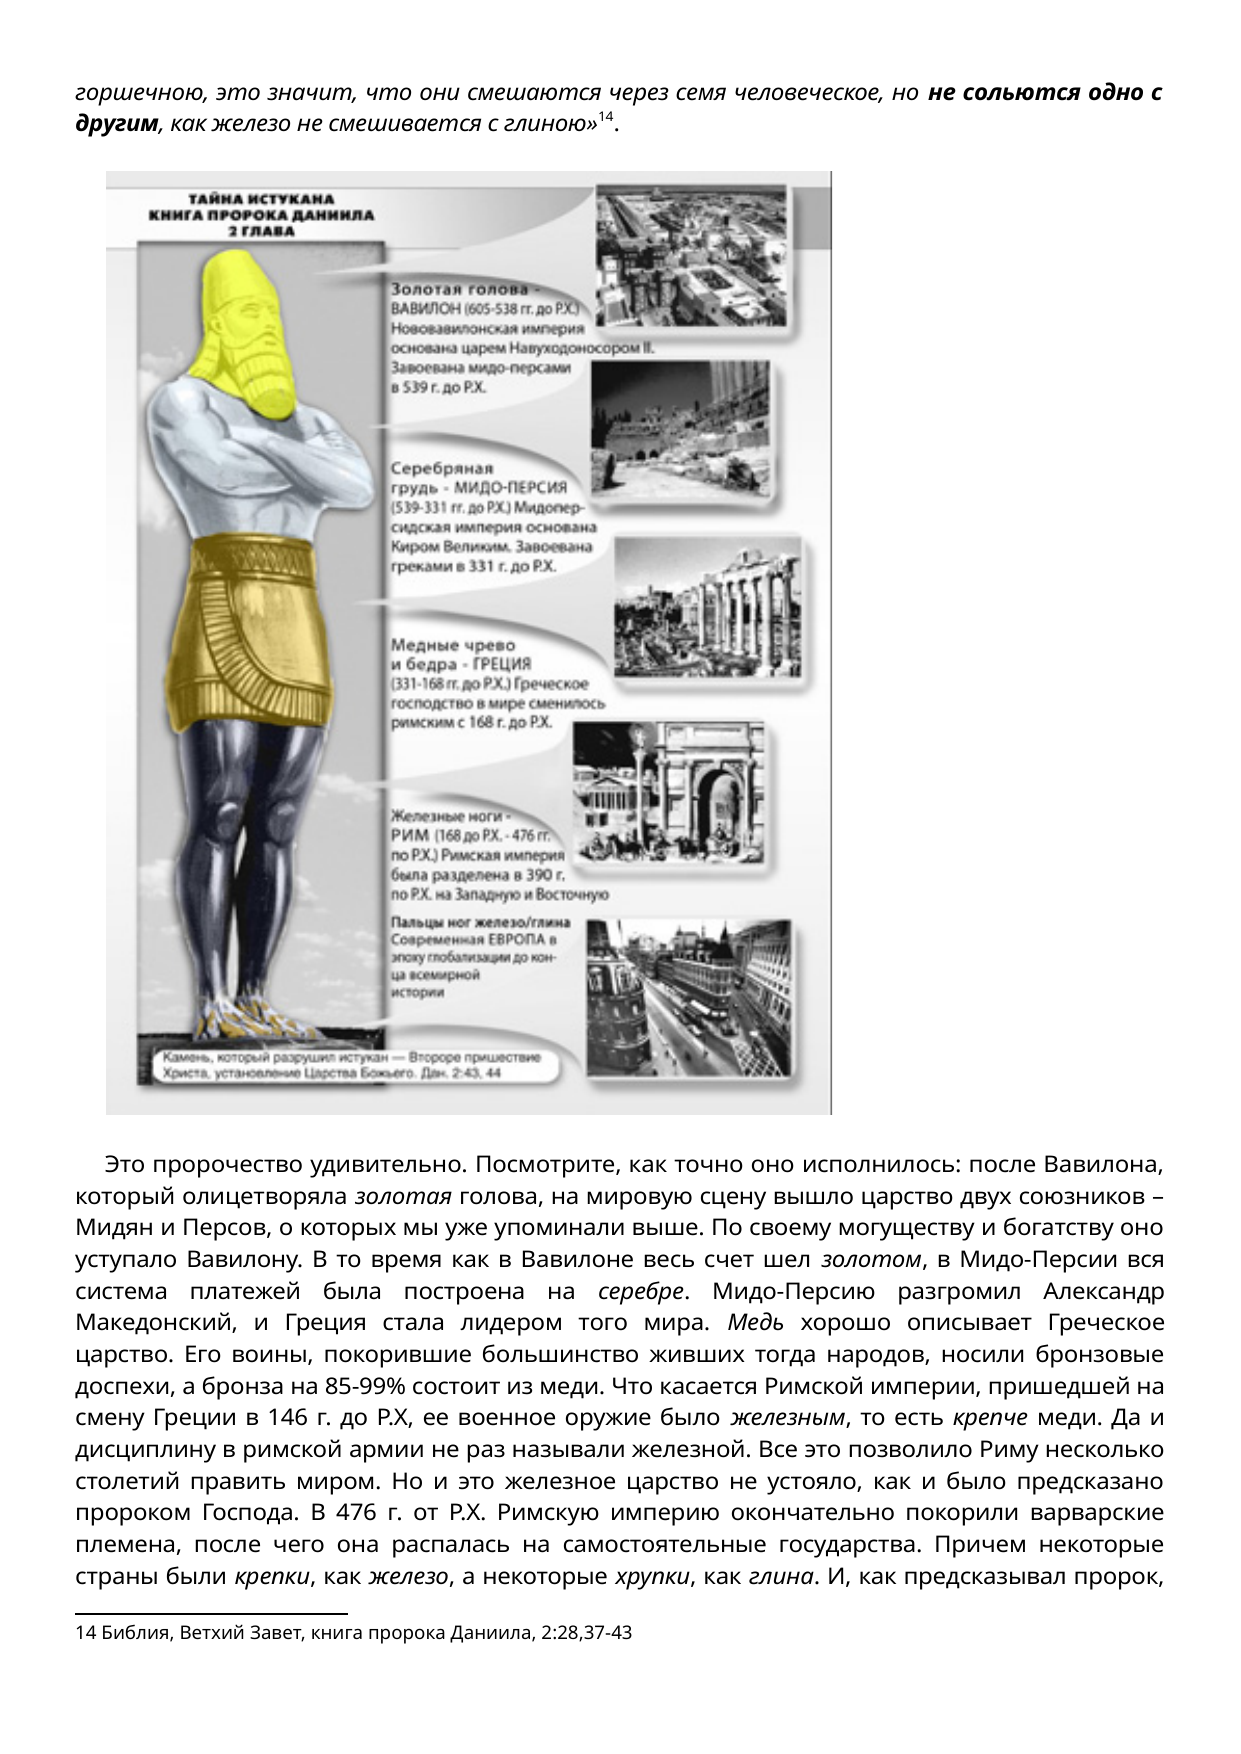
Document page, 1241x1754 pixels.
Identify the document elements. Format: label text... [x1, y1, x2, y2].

text Это пророчество удивительно. Посмотрите, как точно оно исполнилось: после Вавилона, который олицетворяла золотая голова, на мировую сцену вышло царство двух союзников – Мидян и Персов, о которых мы уже упоминали выше. По своему могуществу и богатству оно уступало Вавилону. В то время как в Вавилоне весь счет шел золотом, в Мидо-Персии вся система платежей была построена на серебре. Мидо-Персию разгромил Александр Македонский, и Греция стала лидером того мира. Медь хорошо описывает Греческое царство. Его воины, покорившие большинство живших тогда народов, носили бронзовые доспехи, а бронза на 85-99% состоит из меди. Что касается Римской империи, пришедшей на смену Греции в 146 г. до Р.Х, ее военное оружие было железным, то есть крепче меди. Да и дисциплину в римской армии не раз называли железной. Все это позволило Риму несколько столетий править миром. Но и это железное царство не устояло, как и было предсказано пророком Господа. В 476 г. от Р.Х. Римскую империю окончательно покорили варварские племена, после чего она распалась на самостоятельные государства. Причем некоторые страны были крепки, как железо, а некоторые хрупки, как глина. И, как предсказывал пророк, [75, 1147, 1165, 1591]
text Библия, Ветхий Завет, книга пророка Даниила, 2:28,37-43 [75, 1619, 1165, 1645]
picture [106, 171, 833, 1115]
text горшечною, это значит, что они смешаются через семя человеческое, но не сольются одно с другим, как железо не смешивается с глиною». [75, 75, 1165, 138]
